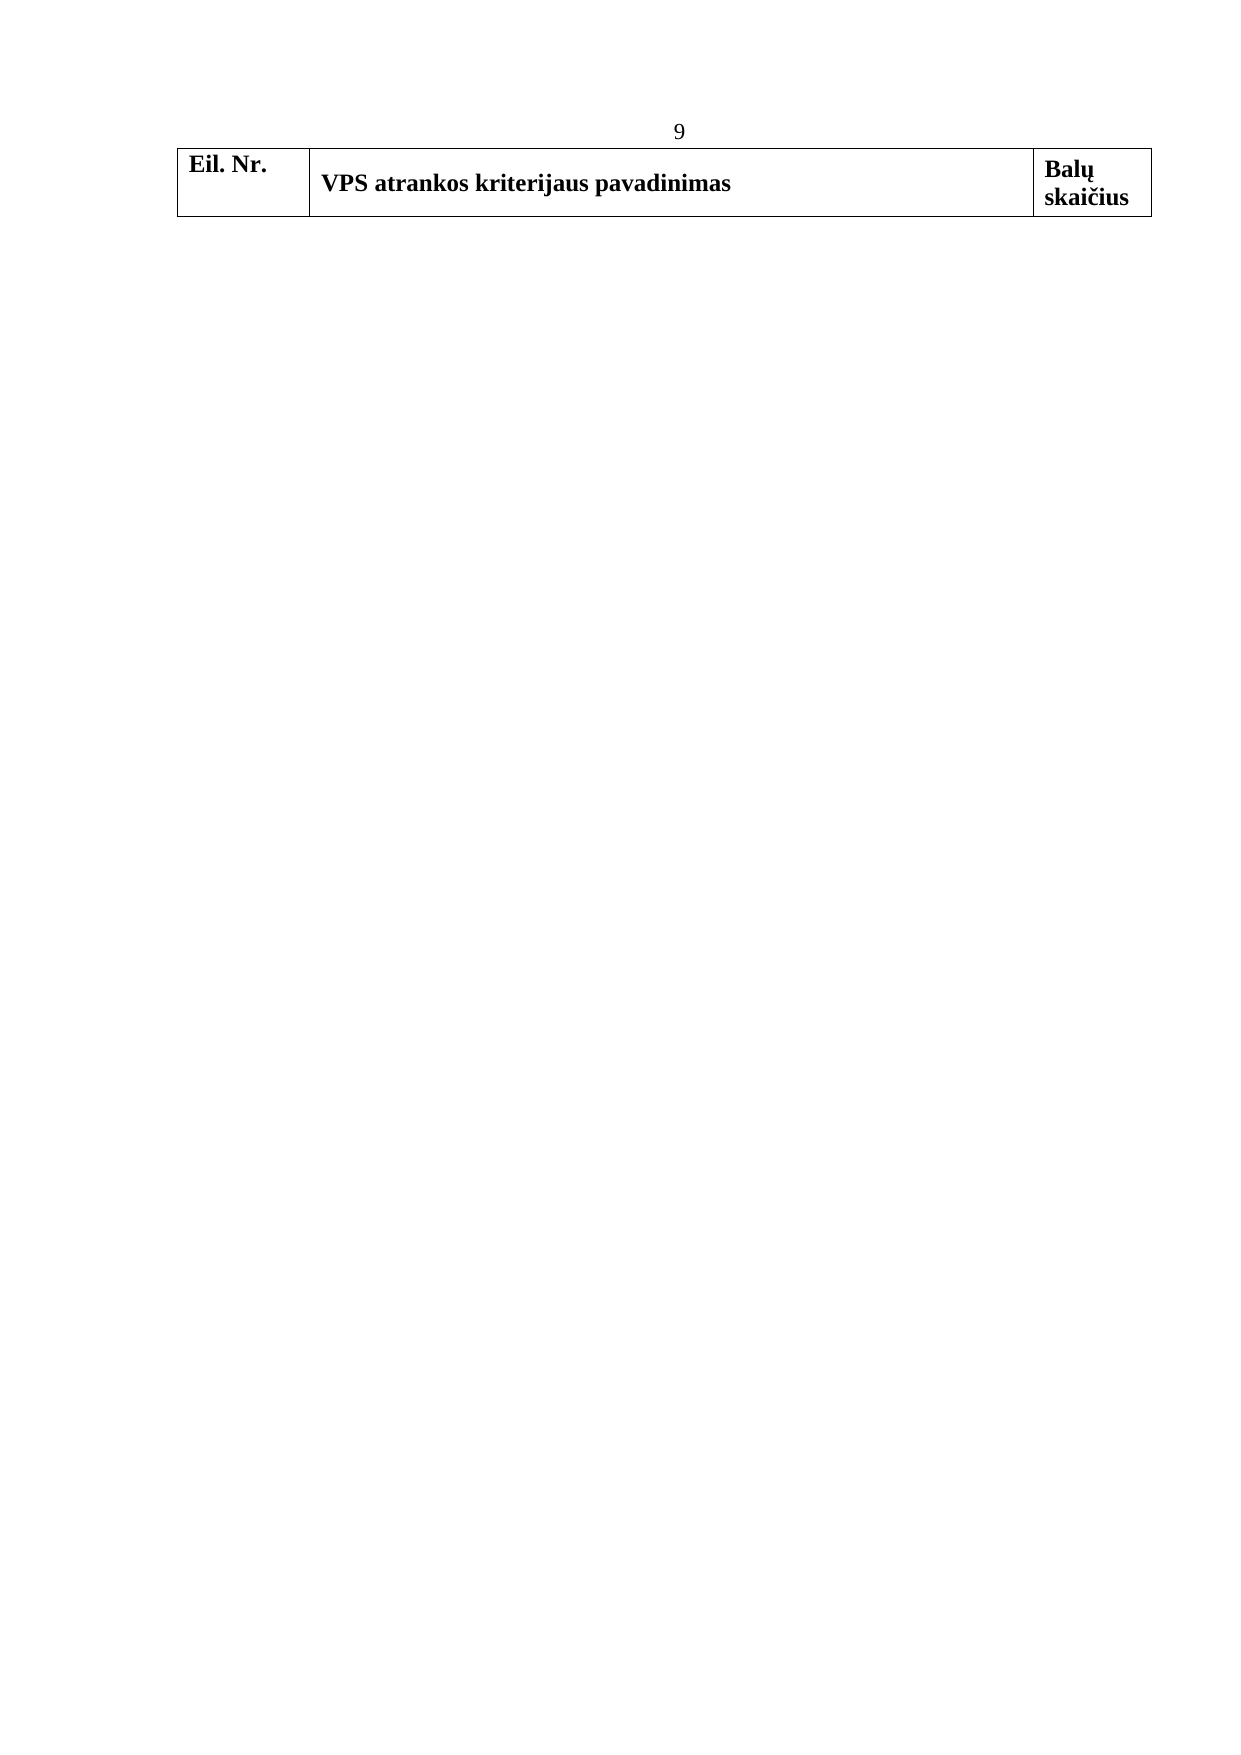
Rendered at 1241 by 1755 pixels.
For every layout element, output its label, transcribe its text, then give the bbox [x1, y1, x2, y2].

table_header Eil. Nr. [178, 149, 309, 216]
table_header Balų skaičius [1034, 149, 1151, 216]
table_header VPS atrankos kriterijaus pavadinimas [310, 149, 1033, 216]
